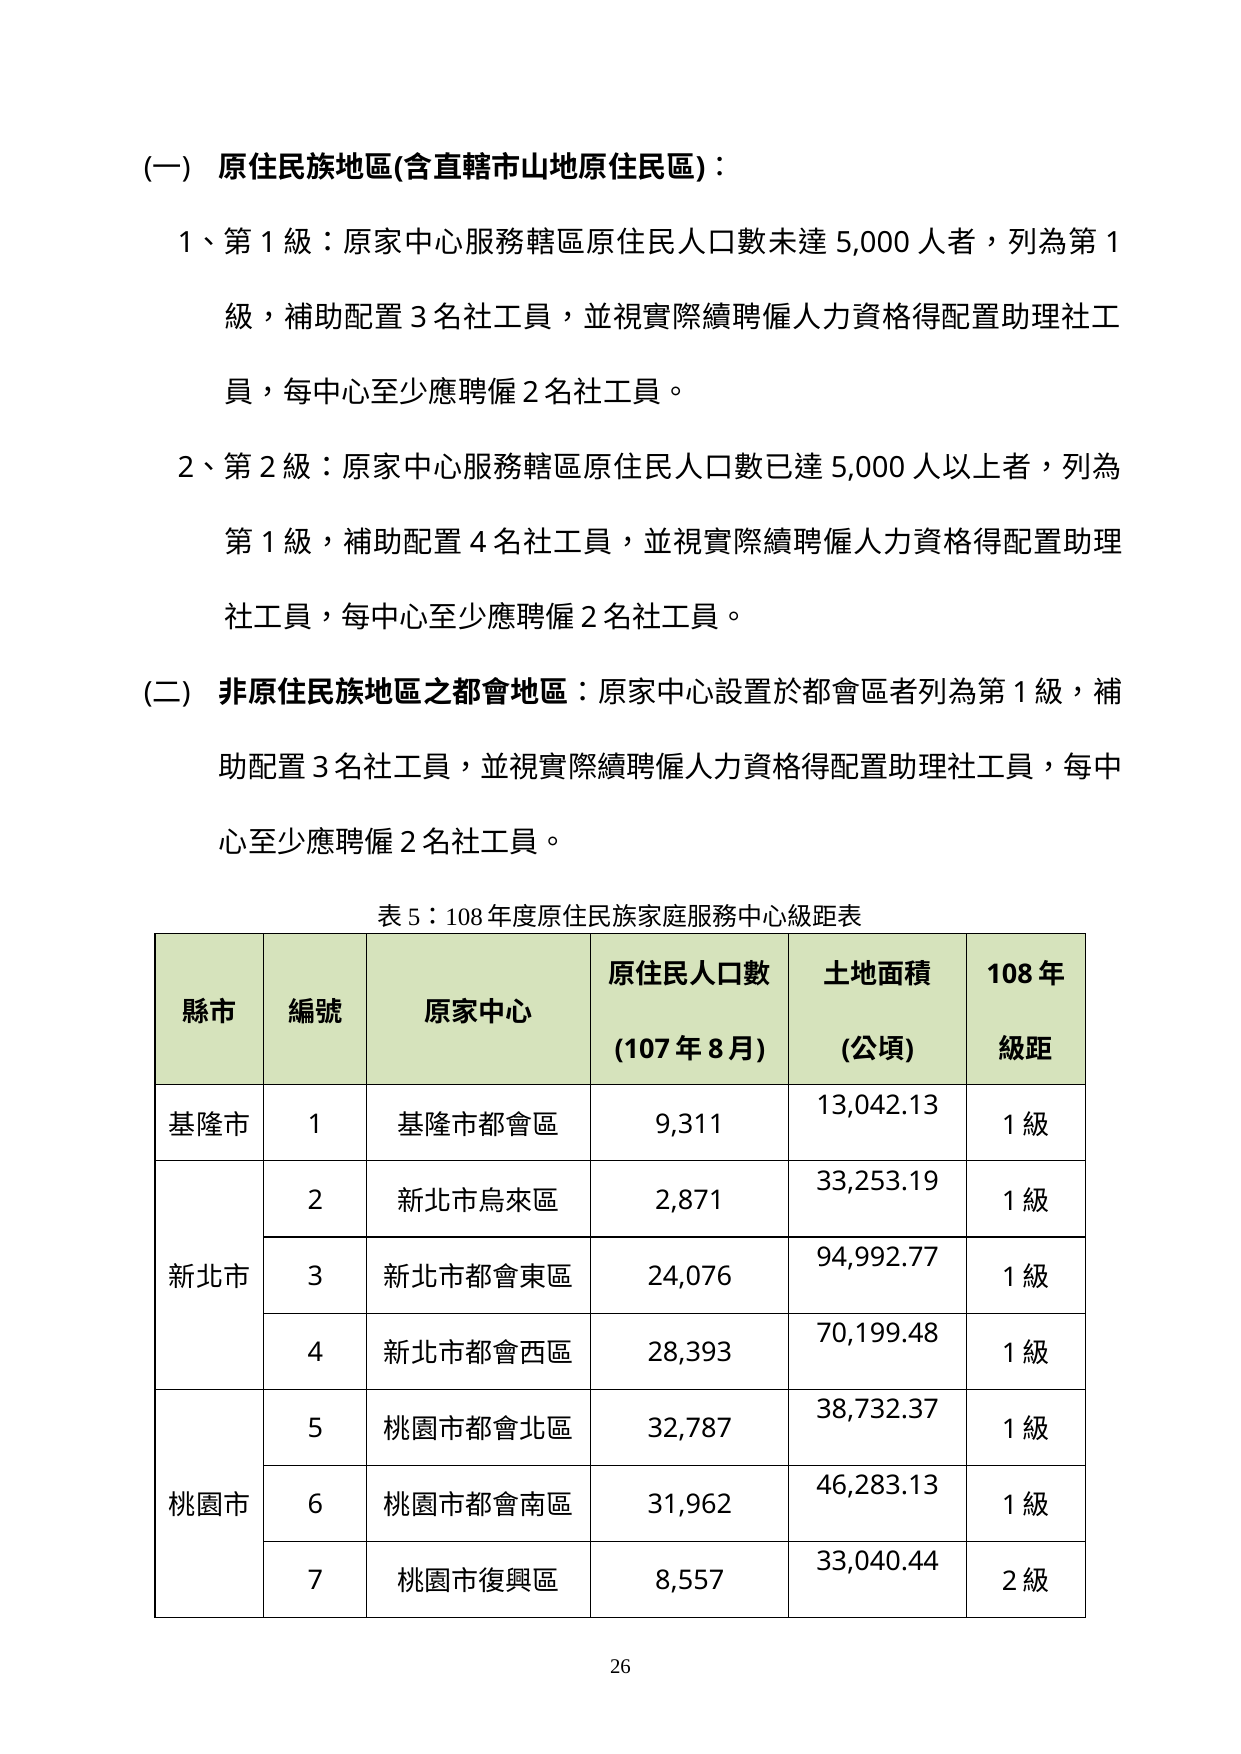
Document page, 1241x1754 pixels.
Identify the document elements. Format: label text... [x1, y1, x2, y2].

table_cell 桃園市 [156, 1390, 263, 1617]
table_cell 新北市烏來區 [367, 1161, 590, 1236]
table_cell 2,871 [591, 1161, 788, 1236]
table_cell 新北市都會東區 [367, 1238, 590, 1312]
table_cell 1級 [967, 1161, 1085, 1236]
list 第1級：原家中心服務轄區原住民人口數未達5,000人者，列為第1級，補助配置3名社工員，並視實際續聘僱人力資格得配置助理社工員，每中心至少應聘僱2名社工員。 [177, 202, 1122, 427]
table_cell 13,042.13 [789, 1085, 966, 1160]
table_cell 33,040.44 [789, 1542, 966, 1617]
table_cell 31,962 [591, 1466, 788, 1541]
table_header 原家中心 [367, 934, 590, 1084]
table_cell 新北市都會西區 [367, 1314, 590, 1388]
table_header 編號 [264, 934, 366, 1084]
table_cell 94,992.77 [789, 1238, 966, 1312]
table_cell 1級 [967, 1085, 1085, 1160]
table_cell 桃園市都會北區 [367, 1390, 590, 1464]
list 第2級：原家中心服務轄區原住民人口數已達5,000人以上者，列為第1級，補助配置4名社工員，並視實際續聘僱人力資格得配置助理社工員，每中心至少應聘僱2名社工員。 [177, 427, 1122, 652]
table_cell 2級 [967, 1542, 1085, 1617]
table_header 原住民人口數 (107年8月) [591, 934, 788, 1084]
table_cell 1級 [967, 1238, 1085, 1312]
table_cell 70,199.48 [789, 1314, 966, 1388]
table_cell 33,253.19 [789, 1161, 966, 1236]
table_cell 8,557 [591, 1542, 788, 1617]
table_cell 28,393 [591, 1314, 788, 1388]
table_cell 2 [264, 1161, 366, 1236]
table_cell 基隆市 [156, 1085, 263, 1160]
table_cell 32,787 [591, 1390, 788, 1464]
table_cell 5 [264, 1390, 366, 1464]
table_cell 桃園市復興區 [367, 1542, 590, 1617]
table_cell 1級 [967, 1466, 1085, 1541]
list 非原住民族地區之都會地區：原家中心設置於都會區者列為第1級，補助配置3名社工員，並視實際續聘僱人力資格得配置助理社工員，每中心至少應聘僱2名社工員。 [144, 652, 1122, 877]
table_cell 新北市 [156, 1161, 263, 1388]
table_cell 3 [264, 1238, 366, 1312]
table_header 108年 級距 [967, 934, 1085, 1084]
table_cell 基隆市都會區 [367, 1085, 590, 1160]
table_cell 桃園市都會南區 [367, 1466, 590, 1541]
table_cell 4 [264, 1314, 366, 1388]
text 表5：108年度原住民族家庭服務中心級距表 [118, 896, 1122, 933]
table_cell 6 [264, 1466, 366, 1541]
table_cell 1級 [967, 1390, 1085, 1464]
table_cell 9,311 [591, 1085, 788, 1160]
table_cell 46,283.13 [789, 1466, 966, 1541]
table_header 縣市 [156, 934, 263, 1084]
table_cell 1 [264, 1085, 366, 1160]
table_cell 38,732.37 [789, 1390, 966, 1464]
list 原住民族地區(含直轄市山地原住民區)： [144, 127, 1122, 202]
table_cell 1級 [967, 1314, 1085, 1388]
table_cell 24,076 [591, 1238, 788, 1312]
table_header 土地面積 (公頃) [789, 934, 966, 1084]
table_cell 7 [264, 1542, 366, 1617]
